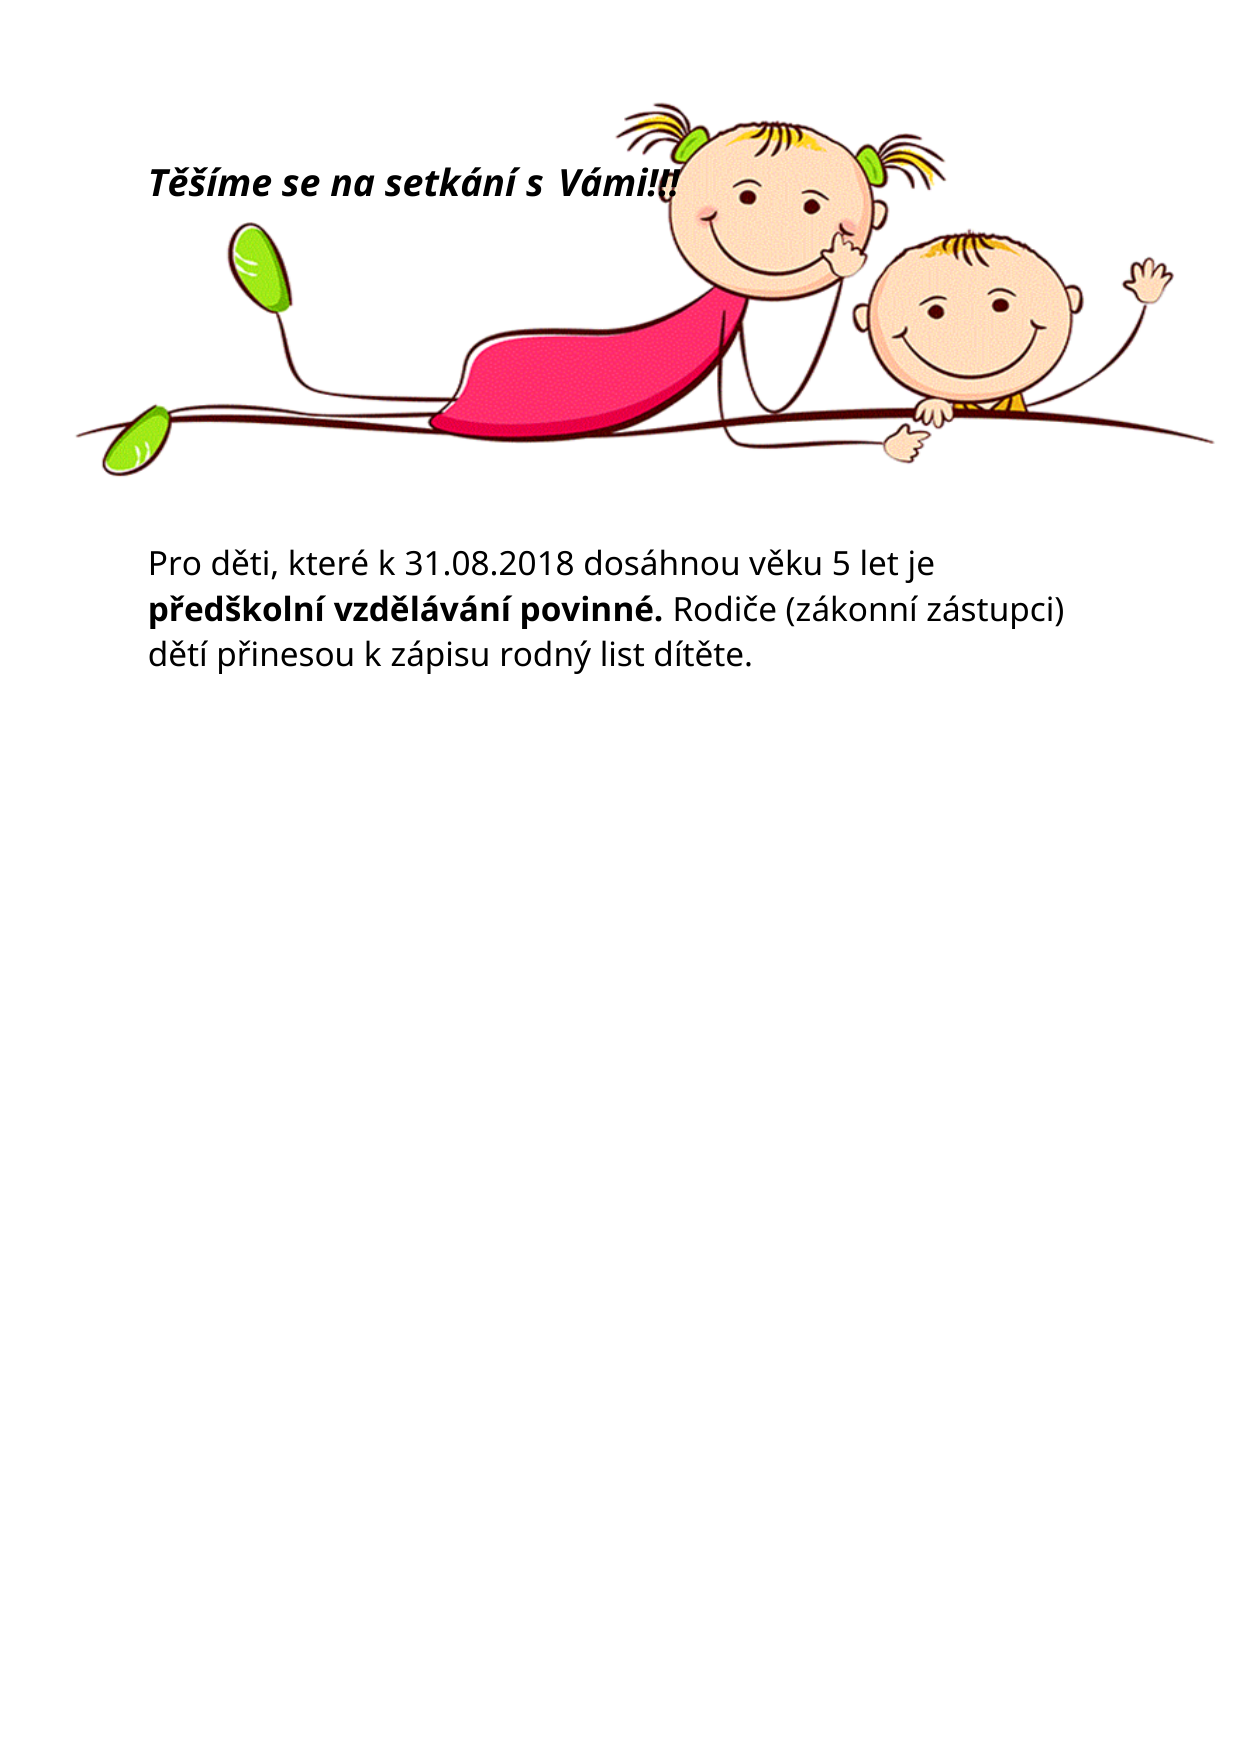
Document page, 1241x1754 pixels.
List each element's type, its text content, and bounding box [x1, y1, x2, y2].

text Pro děti, které k 31.08.2018 dosáhnou věku 5 let je předškolní vzdělávání povinné. Rodiče (zákonní zástupci) dětí přinesou k zápisu rodný list dítěte. [148, 540, 1092, 676]
picture [72, 96, 1222, 480]
